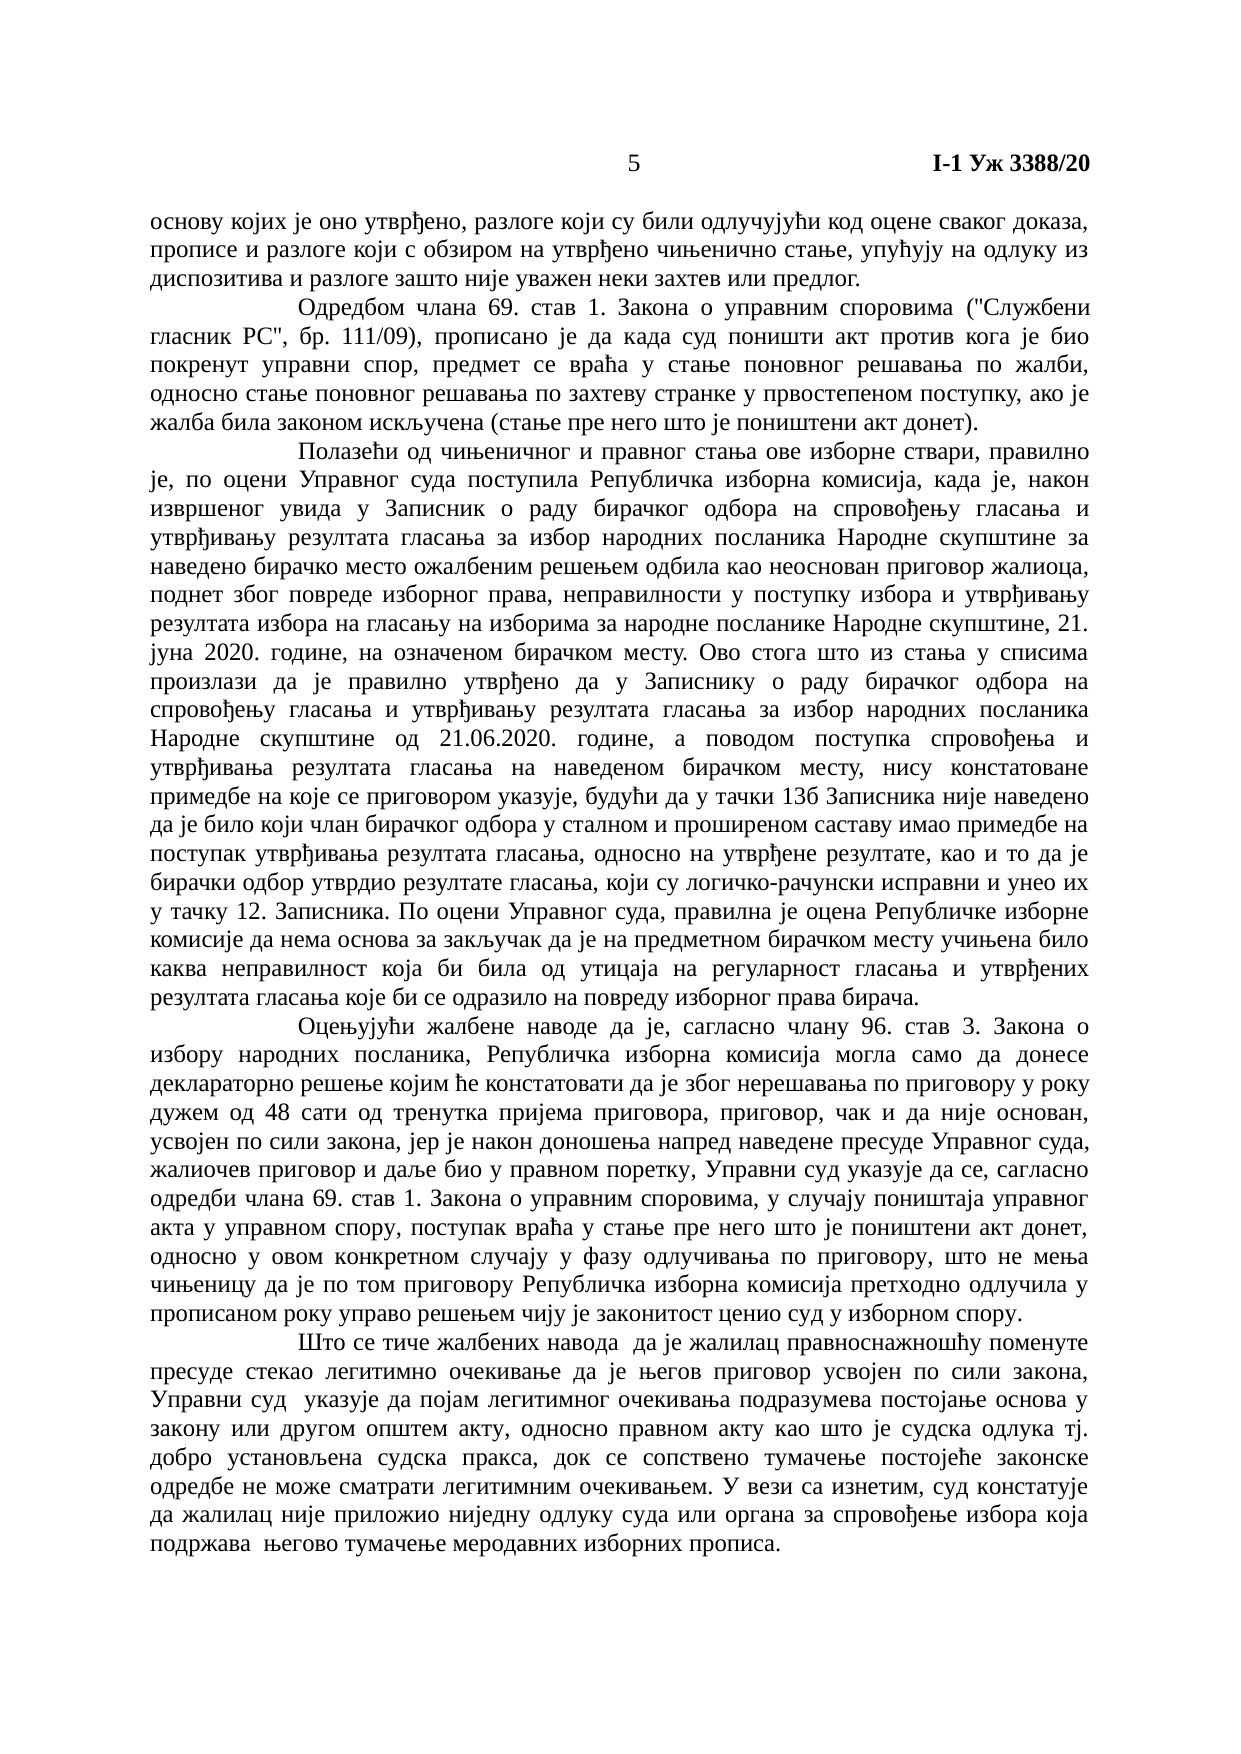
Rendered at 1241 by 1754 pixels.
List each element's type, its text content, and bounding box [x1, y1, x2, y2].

text Одредбом члана 69. став 1. Закона о управним споровима (''Службени гласник РС'', бр. 111/09), прописано је да када суд поништи акт против кога је био покренут управни спор, предмет се враћа у стање поновног решавања по жалби, односно стање поновног решавања по захтеву странке у првостепеном поступку, ако је жалба била законом искључена (стање пре него што је поништени акт донет). [150, 292, 1090, 436]
text Полазећи од чињеничног и правног стања ове изборне ствари, правилно је, по оцени Управног суда поступила Републичка изборна комисија, када је, након извршеног увида у Записник о раду бирачког одбора на спровођењу гласања и утврђивању резултата гласања за избор народних посланика Народне скупштине за наведено бирачко место ожалбеним решењем одбила као неоснован приговор жалиоца, поднет због повреде изборног права, неправилности у поступку избора и утврђивању резултата избора на гласању на изборима за народне посланике Народне скупштине, 21. јуна 2020. године, на означеном бирачком месту. Ово стога што из стања у списима произлази да је правилно утврђено да у Записнику о раду бирачког одбора на спровођењу гласања и утврђивању резултата гласања за избор народних посланика Народне скупштине од 21.06.2020. године, а поводом поступка спровођења и утврђивања резултата гласања на наведеном бирачком месту, нису констатоване примедбе на које се приговором указује, будући да у тачки 13б Записника није наведено да је било који члан бирачког одбора у сталном и проширеном саставу имао примедбе на поступак утврђивања резултата гласања, односно на утврђене резултате, као и то да је бирачки одбор утврдио резултате гласања, који су логичко-рачунски исправни и унео их у тачку 12. Записника. По оцени Управног суда, правилна је оцена Републичке изборне комисије да нема основа за закључак да је на предметном бирачком месту учињена било каква неправилност која би била од утицаја на регуларност гласања и утврђених резултата гласања које би се одразило на повреду изборног права бирача. [150, 436, 1090, 1011]
text Што се тиче жалбених навода да је жалилац правноснажношћу поменуте пресуде стекао легитимно очекивање да је његов приговор усвојен по сили закона, Управни суд указује да појам легитимног очекивања подразумева постојање основа у закону или другом општем акту, односно правном акту као што је судска одлука тј. добро установљена судска пракса, док се сопствено тумачење постојеће законске одредбе не може сматрати легитимним очекивањем. У вези са изнетим, суд констатује да жалилац није приложио ниједну одлуку суда или органа за спровођење избора која подржава његово тумачење меродавних изборних прописа. [150, 1327, 1090, 1557]
text основу којих је оно утврђено, разлоге који су били одлучујући код оцене сваког доказа, прописе и разлоге који с обзиром на утврђено чињенично стање, упућују на одлуку из диспозитива и разлоге зашто није уважен неки захтев или предлог. [150, 206, 1090, 292]
text Оцењујући жалбене наводе да је, сагласно члану 96. став 3. Закона о избору народних посланика, Републичка изборна комисија могла само да донесе деклараторно решење којим ће констатовати да је због нерешавања по приговору у року дужем од 48 сати од тренутка пријема приговора, приговор, чак и да није основан, усвојен по сили закона, јер је након доношења напред наведене пресуде Управног суда, жалиочев приговор и даље био у правном поретку, Управни суд указује да се, сагласно одредби члана 69. став 1. Закона о управним споровима, у случају поништаја управног акта у управном спору, поступак враћа у стање пре него што је поништени акт донет, односно у овом конкретном случају у фазу одлучивања по приговору, што не мења чињеницу да је по том приговору Републичка изборна комисија претходно одлучила у прописаном року управо решењем чију је законитост ценио суд у изборном спору. [150, 1011, 1090, 1327]
